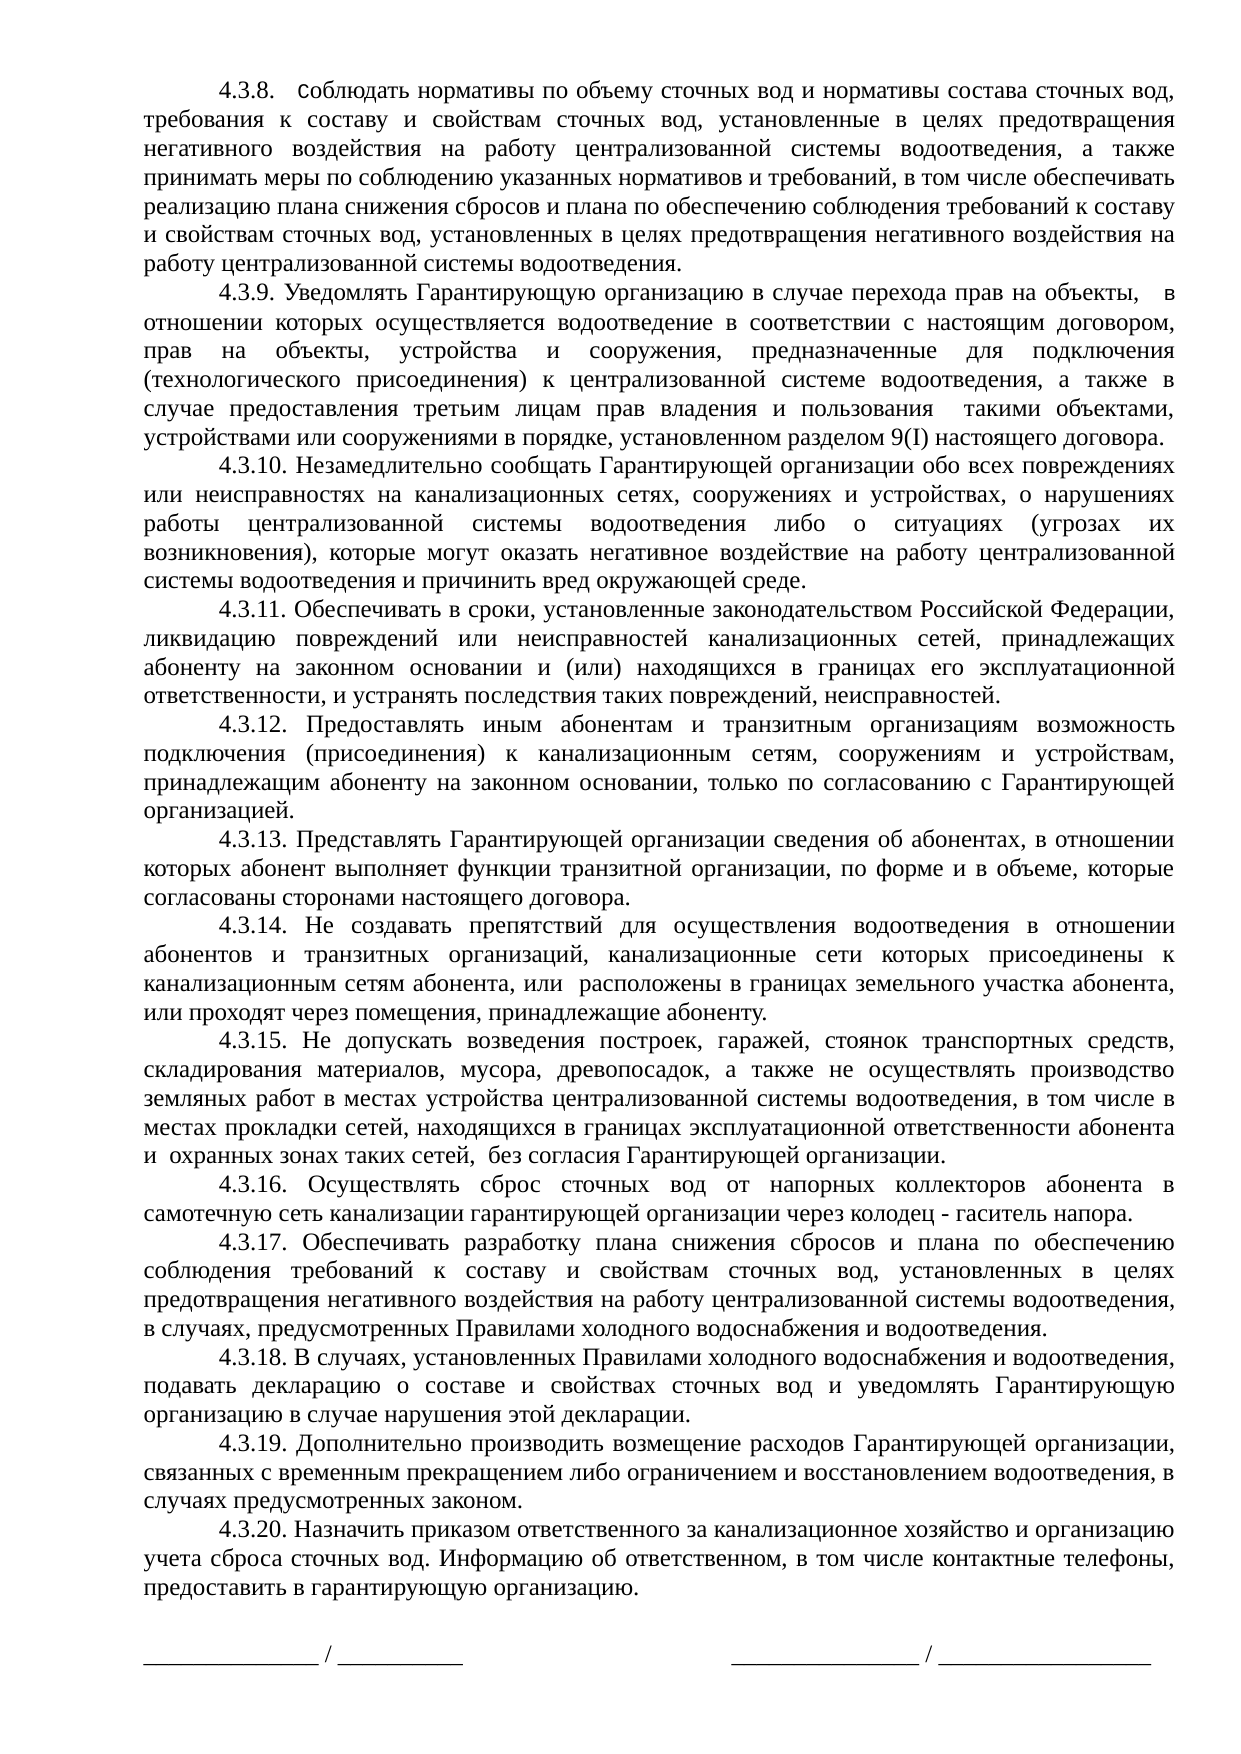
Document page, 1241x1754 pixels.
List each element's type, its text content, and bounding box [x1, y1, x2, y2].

text 4.3.19. Дополнительно производить возмещение расходов Гарантирующей организации, связанных с временным прекращением либо ограничением и восстановлением водоотведения, в случаях предусмотренных законом. [143, 1428, 1176, 1514]
text 4.3.10. Незамедлительно сообщать Гарантирующей организации обо всех повреждениях или неисправностях на канализационных сетях, сооружениях и устройствах, о нарушениях работы централизованной системы водоотведения либо о ситуациях (угрозах их возникновения), которые могут оказать негативное воздействие на работу централизованной системы водоотведения и причинить вред окружающей среде. [143, 450, 1176, 594]
text 4.3.20. Назначить приказом ответственного за канализационное хозяйство и организацию учета сброса сточных вод. Информацию об ответственном, в том числе контактные телефоны, предоставить в гарантирующую организацию. [143, 1514, 1176, 1600]
text 4.3.14. Не создавать препятствий для осуществления водоотведения в отношении абонентов и транзитных организаций, канализационные сети которых присоединены к канализационным сетям абонента, или расположены в границах земельного участка абонента, или проходят через помещения, принадлежащие абоненту. [143, 910, 1176, 1025]
text 4.3.8. Соблюдать нормативы по объему сточных вод и нормативы состава сточных вод, требования к составу и свойствам сточных вод, установленные в целях предотвращения негативного воздействия на работу централизованной системы водоотведения, а также принимать меры по соблюдению указанных нормативов и требований, в том числе обеспечивать реализацию плана снижения сбросов и плана по обеспечению соблюдения требований к составу и свойствам сточных вод, установленных в целях предотвращения негативного воздействия на работу централизованной системы водоотведения. [143, 75, 1176, 277]
text 4.3.9. Уведомлять Гарантирующую организацию в случае перехода прав на объекты, в отношении которых осуществляется водоотведение в соответствии с настоящим договором, прав на объекты, устройства и сооружения, предназначенные для подключения (технологического присоединения) к централизованной системе водоотведения, а также в случае предоставления третьим лицам прав владения и пользования такими объектами, устройствами или сооружениями в порядке, установленном разделом 9(I) настоящего договора. [143, 277, 1176, 450]
text 4.3.17. Обеспечивать разработку плана снижения сбросов и плана по обеспечению соблюдения требований к составу и свойствам сточных вод, установленных в целях предотвращения негативного воздействия на работу централизованной системы водоотведения, в случаях, предусмотренных Правилами холодного водоснабжения и водоотведения. [143, 1227, 1176, 1342]
text 4.3.12. Предоставлять иным абонентам и транзитным организациям возможность подключения (присоединения) к канализационным сетям, сооружениям и устройствам, принадлежащим абоненту на законном основании, только по согласованию с Гарантирующей организацией. [143, 709, 1176, 824]
text 4.3.11. Обеспечивать в сроки, установленные законодательством Российской Федерации, ликвидацию повреждений или неисправностей канализационных сетей, принадлежащих абоненту на законном основании и (или) находящихся в границах его эксплуатационной ответственности, и устранять последствия таких повреждений, неисправностей. [143, 594, 1176, 709]
text 4.3.15. Не допускать возведения построек, гаражей, стоянок транспортных средств, складирования материалов, мусора, древопосадок, а также не осуществлять производство земляных работ в местах устройства централизованной системы водоотведения, в том числе в местах прокладки сетей, находящихся в границах эксплуатационной ответственности абонента и охранных зонах таких сетей, без согласия Гарантирующей организации. [143, 1025, 1176, 1169]
text 4.3.16. Осуществлять сброс сточных вод от напорных коллекторов абонента в самотечную сеть канализации гарантирующей организации через колодец - гаситель напора. [143, 1169, 1176, 1227]
text 4.3.18. В случаях, установленных Правилами холодного водоснабжения и водоотведения, подавать декларацию о составе и свойствах сточных вод и уведомлять Гарантирующую организацию в случае нарушения этой декларации. [143, 1342, 1176, 1428]
text 4.3.13. Представлять Гарантирующей организации сведения об абонентах, в отношении которых абонент выполняет функции транзитной организации, по форме и в объеме, которые согласованы сторонами настоящего договора. [143, 824, 1176, 910]
